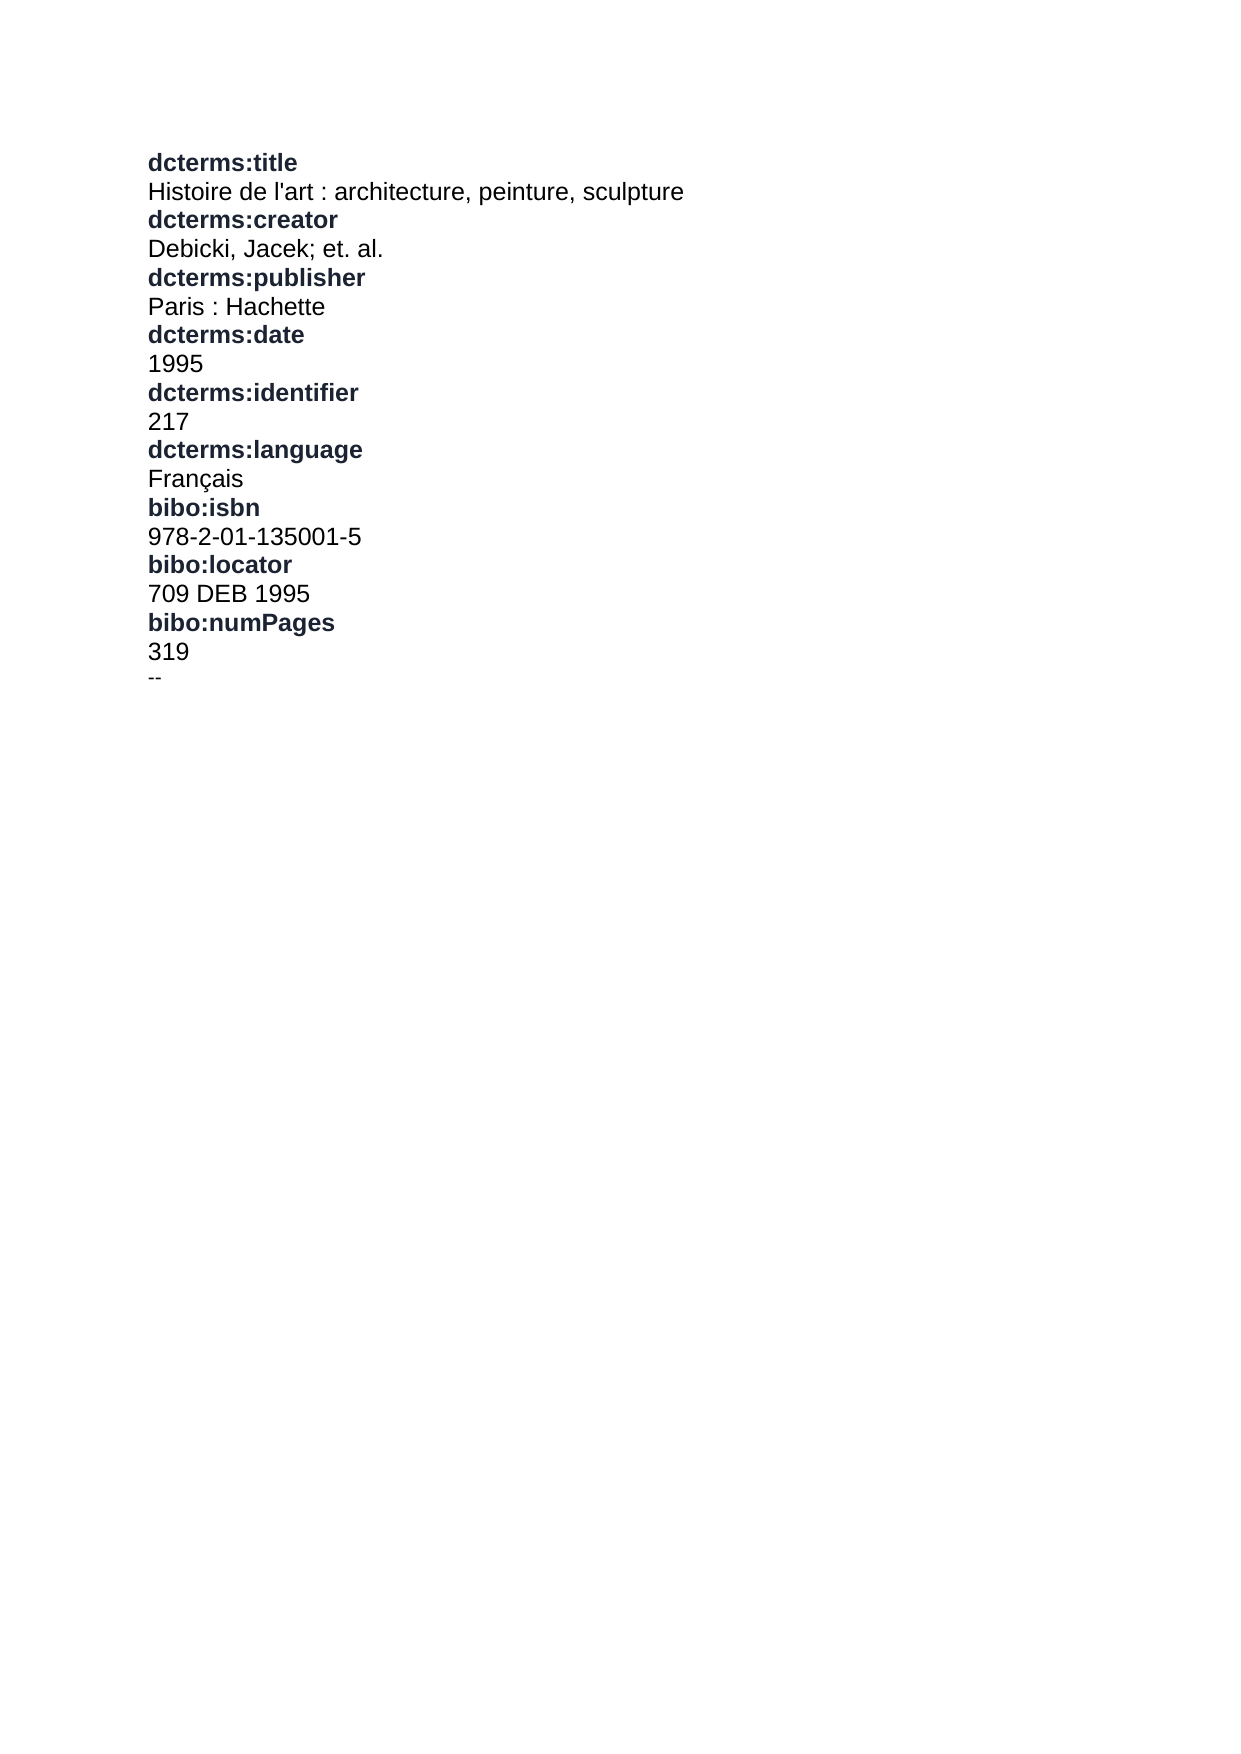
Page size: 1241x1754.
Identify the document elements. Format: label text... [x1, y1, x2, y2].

text 217 [148, 406, 1092, 435]
text dcterms:identifier [148, 378, 1092, 406]
text Français [148, 464, 1092, 493]
text 709 DEB 1995 [148, 579, 1092, 608]
text dcterms:creator [148, 205, 1092, 234]
text Paris : Hachette [148, 291, 1092, 320]
text 1995 [148, 349, 1092, 378]
text dcterms:title [148, 148, 1092, 176]
text 978-2-01-135001-5 [148, 521, 1092, 550]
text Debicki, Jacek; et. al. [148, 234, 1092, 263]
text dcterms:date [148, 320, 1092, 349]
text bibo:numPages [148, 608, 1092, 636]
text bibo:isbn [148, 493, 1092, 521]
text Histoire de l'art : architecture, peinture, sculpture [148, 176, 1092, 205]
text -- [148, 665, 1092, 689]
text dcterms:language [148, 435, 1092, 464]
text 319 [148, 636, 1092, 665]
text bibo:locator [148, 550, 1092, 579]
text dcterms:publisher [148, 263, 1092, 291]
